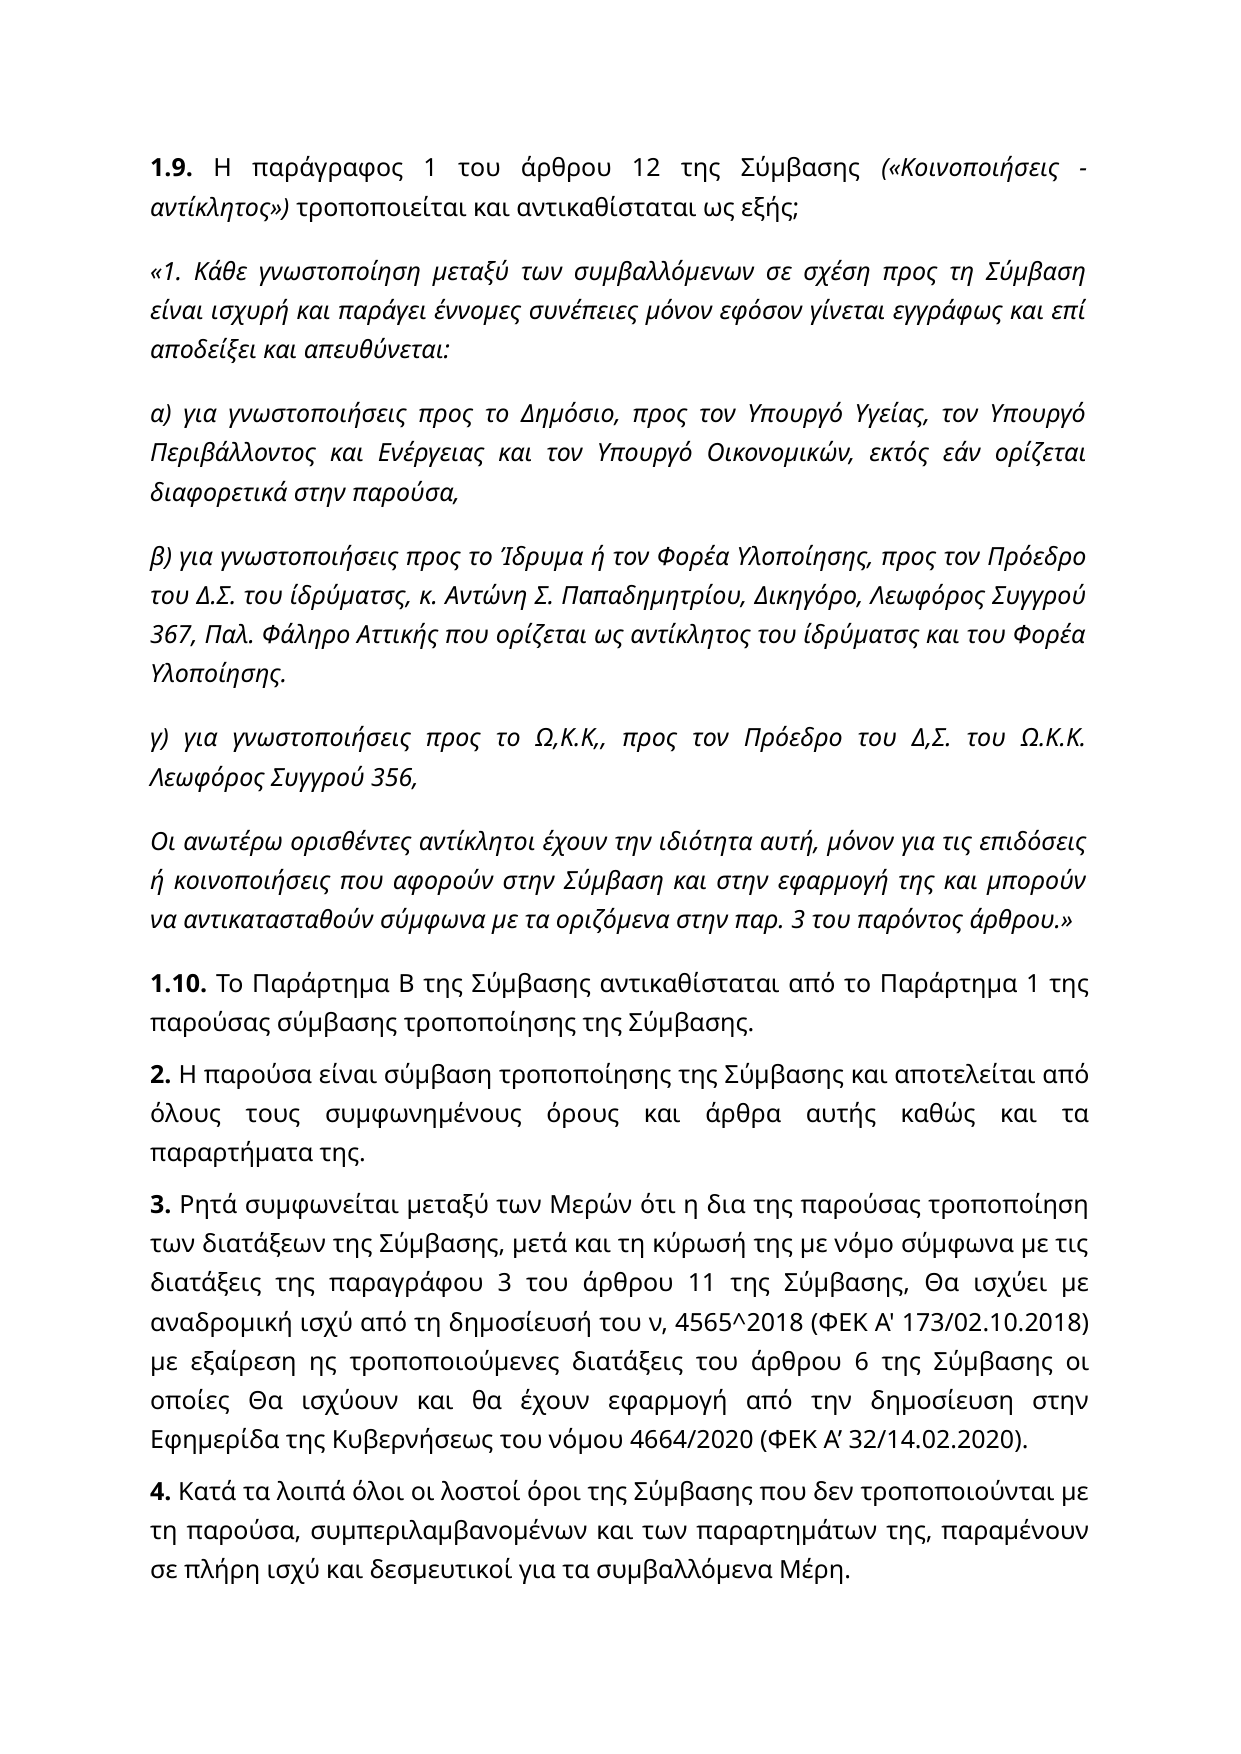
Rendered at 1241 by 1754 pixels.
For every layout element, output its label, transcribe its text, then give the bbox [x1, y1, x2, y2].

text 2. Η παρούσα είναι σύμβαση τροποποίησης της Σύμβασης και αποτελείται από όλους τους συμφωνημένους όρους και άρθρα αυτής καθώς και τα παραρτήματα της. [150, 1057, 1090, 1169]
text 1.10. Το Παράρτημα Β της Σύμβασης αντικαθίσταται από το Παράρτημα 1 της παρούσας σύμβασης τροποποίησης της Σύμβασης. [150, 966, 1090, 1039]
text γ) για γνωστοποιήσεις προς το Ω,Κ.Κ,, προς τον Πρόεδρο του Δ,Σ. του Ω.Κ.Κ. Λεωφόρος Συγγρού 356, [150, 720, 1090, 793]
text 1.9. Η παράγραφος 1 του άρθρου 12 της Σύμβασης («Κοινοποιήσεις - αντίκλητος») τροποποιείται και αντικαθίσταται ως εξής; [150, 150, 1090, 223]
text «1. Κάθε γνωστοποίηση μεταξύ των συμβαλλόμενων σε σχέση προς τη Σύμβαση είναι ισχυρή και παράγει έννομες συνέπειες μόνον εφόσον γίνεται εγγράφως και επί αποδείξει και απευθύνεται: [150, 253, 1090, 366]
text β) για γνωστοποιήσεις προς το Ίδρυμα ή τον Φορέα Υλοποίησης, προς τον Πρόεδρο του Δ.Σ. του ίδρύματσς, κ. Αντώνη Σ. Παπαδημητρίου, Δικηγόρο, Λεωφόρος Συγγρού 367, Παλ. Φάληρο Αττικής που ορίζεται ως αντίκλητος του ίδρύματσς και του Φορέα Υλοποίησης. [150, 538, 1090, 690]
text α) για γνωστοποιήσεις προς το Δημόσιο, προς τον Υπουργό Υγείας, τον Υπουργό Περιβάλλοντος και Ενέργειας και τον Υπουργό Οικονομικών, εκτός εάν ορίζεται διαφορετικά στην παρούσα, [150, 396, 1090, 508]
text 3. Ρητά συμφωνείται μεταξύ των Μερών ότι η δια της παρούσας τροποποίηση των διατάξεων της Σύμβασης, μετά και τη κύρωσή της με νόμο σύμφωνα με τις διατάξεις της παραγράφου 3 του άρθρου 11 της Σύμβασης, Θα ισχύει με αναδρομική ισχύ από τη δημοσίευσή του ν, 4565^2018 (ΦΕΚ Α' 173/02.10.2018) με εξαίρεση ης τροποποιούμενες διατάξεις του άρθρου 6 της Σύμβασης οι οποίες Θα ισχύουν και θα έχουν εφαρμογή από την δημοσίευση στην Εφημερίδα της Κυβερνήσεως του νόμου 4664/2020 (ΦΕΚ Α’ 32/14.02.2020). [150, 1187, 1090, 1456]
text 4. Κατά τα λοιπά όλοι οι λοστοί όροι της Σύμβασης που δεν τροποποιούνται με τη παρούσα, συμπεριλαμβανομένων και των παραρτημάτων της, παραμένουν σε πλήρη ισχύ και δεσμευτικοί για τα συμβαλλόμενα Μέρη. [150, 1473, 1090, 1586]
text Οι ανωτέρω ορισθέντες αντίκλητοι έχουν την ιδιότητα αυτή, μόνον για τις επιδόσεις ή κοινοποιήσεις που αφορούν στην Σύμβαση και στην εφαρμογή της και μπορούν να αντικατασταθούν σύμφωνα με τα οριζόμενα στην παρ. 3 του παρόντος άρθρου.» [150, 823, 1090, 936]
